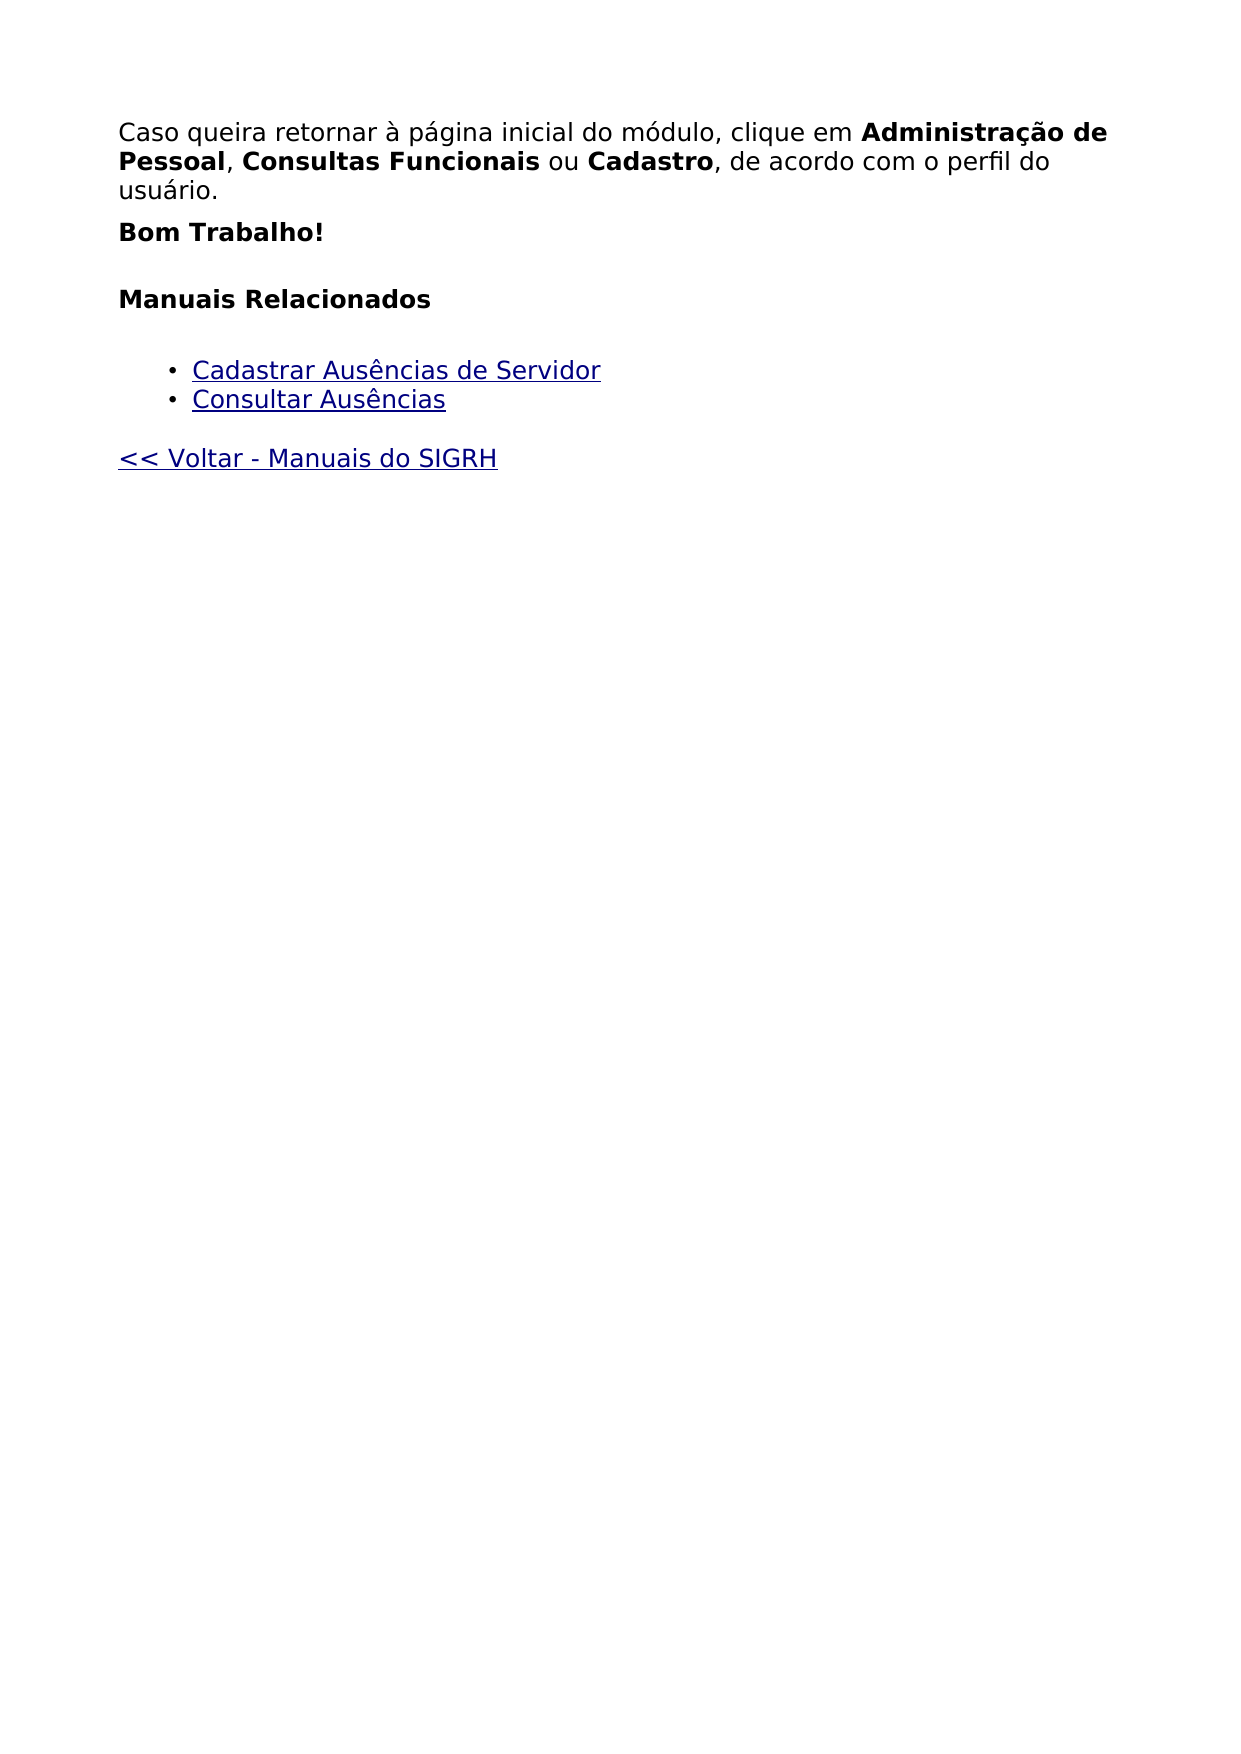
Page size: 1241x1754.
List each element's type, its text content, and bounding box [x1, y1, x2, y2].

list Consultar Ausências [177, 385, 1122, 414]
subtitle Manuais Relacionados [118, 285, 1122, 314]
text << Voltar - Manuais do SIGRH [118, 444, 1122, 473]
list Cadastrar Ausências de Servidor [177, 356, 1122, 385]
text Bom Trabalho! [118, 218, 1122, 247]
text Caso queira retornar à página inicial do módulo, clique em Administração de Pessoal, Consultas Funcionais ou Cadastro, de acordo com o perfil do usuário. [118, 118, 1122, 206]
